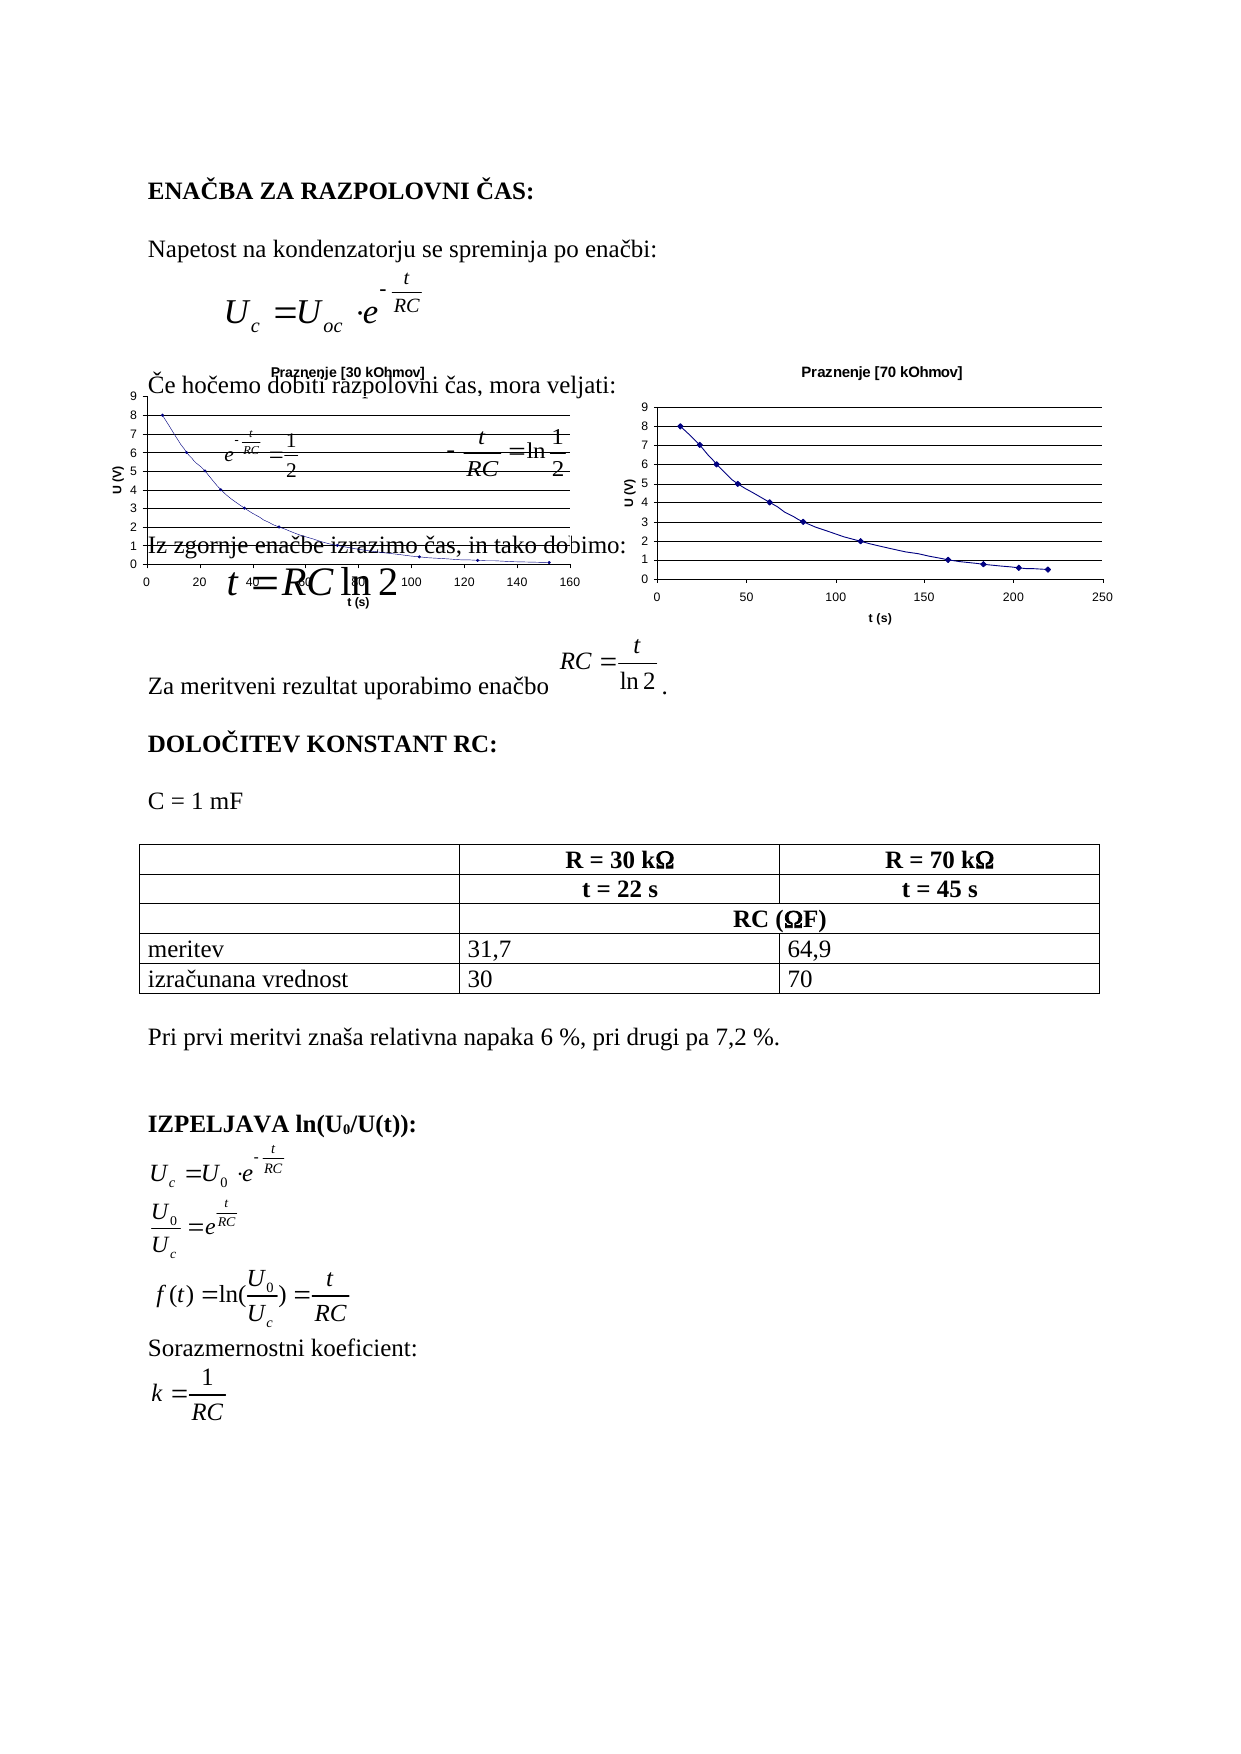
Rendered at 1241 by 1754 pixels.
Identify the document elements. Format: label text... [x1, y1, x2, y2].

text Iz zgornje enačbe izrazimo čas, in tako dobimo: [571, 530, 657, 559]
text Iz zgornje enačbe izrazimo čas, in tako dobimo: [396, 546, 570, 559]
table_header [140, 845, 459, 873]
text Za meritveni rezultat uporabimo enačbo . [148, 630, 1093, 700]
table_cell 70 [780, 964, 1099, 993]
table_cell [140, 904, 459, 933]
table_header R = 70 k [780, 845, 1099, 873]
table_cell RC (F) [460, 904, 1099, 933]
table_cell meritev [140, 934, 459, 963]
text Iz zgornje enačbe izrazimo čas, in tako dobimo: [291, 530, 570, 545]
table_cell [140, 875, 459, 903]
table_cell 30 [460, 964, 779, 993]
subtitle Če hočemo dobiti razpolovni čas, mora veljati: [148, 370, 1093, 398]
table_cell izračunana vrednost [140, 964, 459, 993]
table_header R = 30 k [460, 845, 779, 873]
text Iz zgornje enačbe izrazimo čas, in tako dobimo: [869, 542, 1093, 559]
text Iz zgornje enačbe izrazimo čas, in tako dobimo: [148, 546, 418, 559]
text ENAČBA ZA RAZPOLOVNI ČAS: [148, 176, 1093, 205]
text Sorazmernostni koeficient: [148, 1333, 1093, 1362]
table_cell 64,9 [780, 934, 1099, 963]
text Iz zgornje enačbe izrazimo čas, in tako dobimo: [148, 530, 302, 545]
text Pri prvi meritvi znaša relativna napaka 6 %, pri drugi pa 7,2 %. [148, 1022, 1093, 1051]
text DOLOČITEV KONSTANT RC: [148, 729, 1093, 757]
text IZPELJAVA ln(U0/U(t)): [148, 1109, 1093, 1137]
text Iz zgornje enačbe izrazimo čas, in tako dobimo: [658, 542, 936, 559]
table_cell t = 22 s [460, 875, 779, 903]
text Iz zgornje enačbe izrazimo čas, in tako dobimo: [658, 530, 854, 541]
text C = 1 mF [148, 786, 1093, 815]
table_cell 31,7 [460, 934, 779, 963]
text Napetost na kondenzatorju se spreminja po enačbi: [148, 234, 1093, 263]
text Iz zgornje enačbe izrazimo čas, in tako dobimo: [829, 530, 1093, 541]
table_cell t = 45 s [780, 875, 1099, 903]
